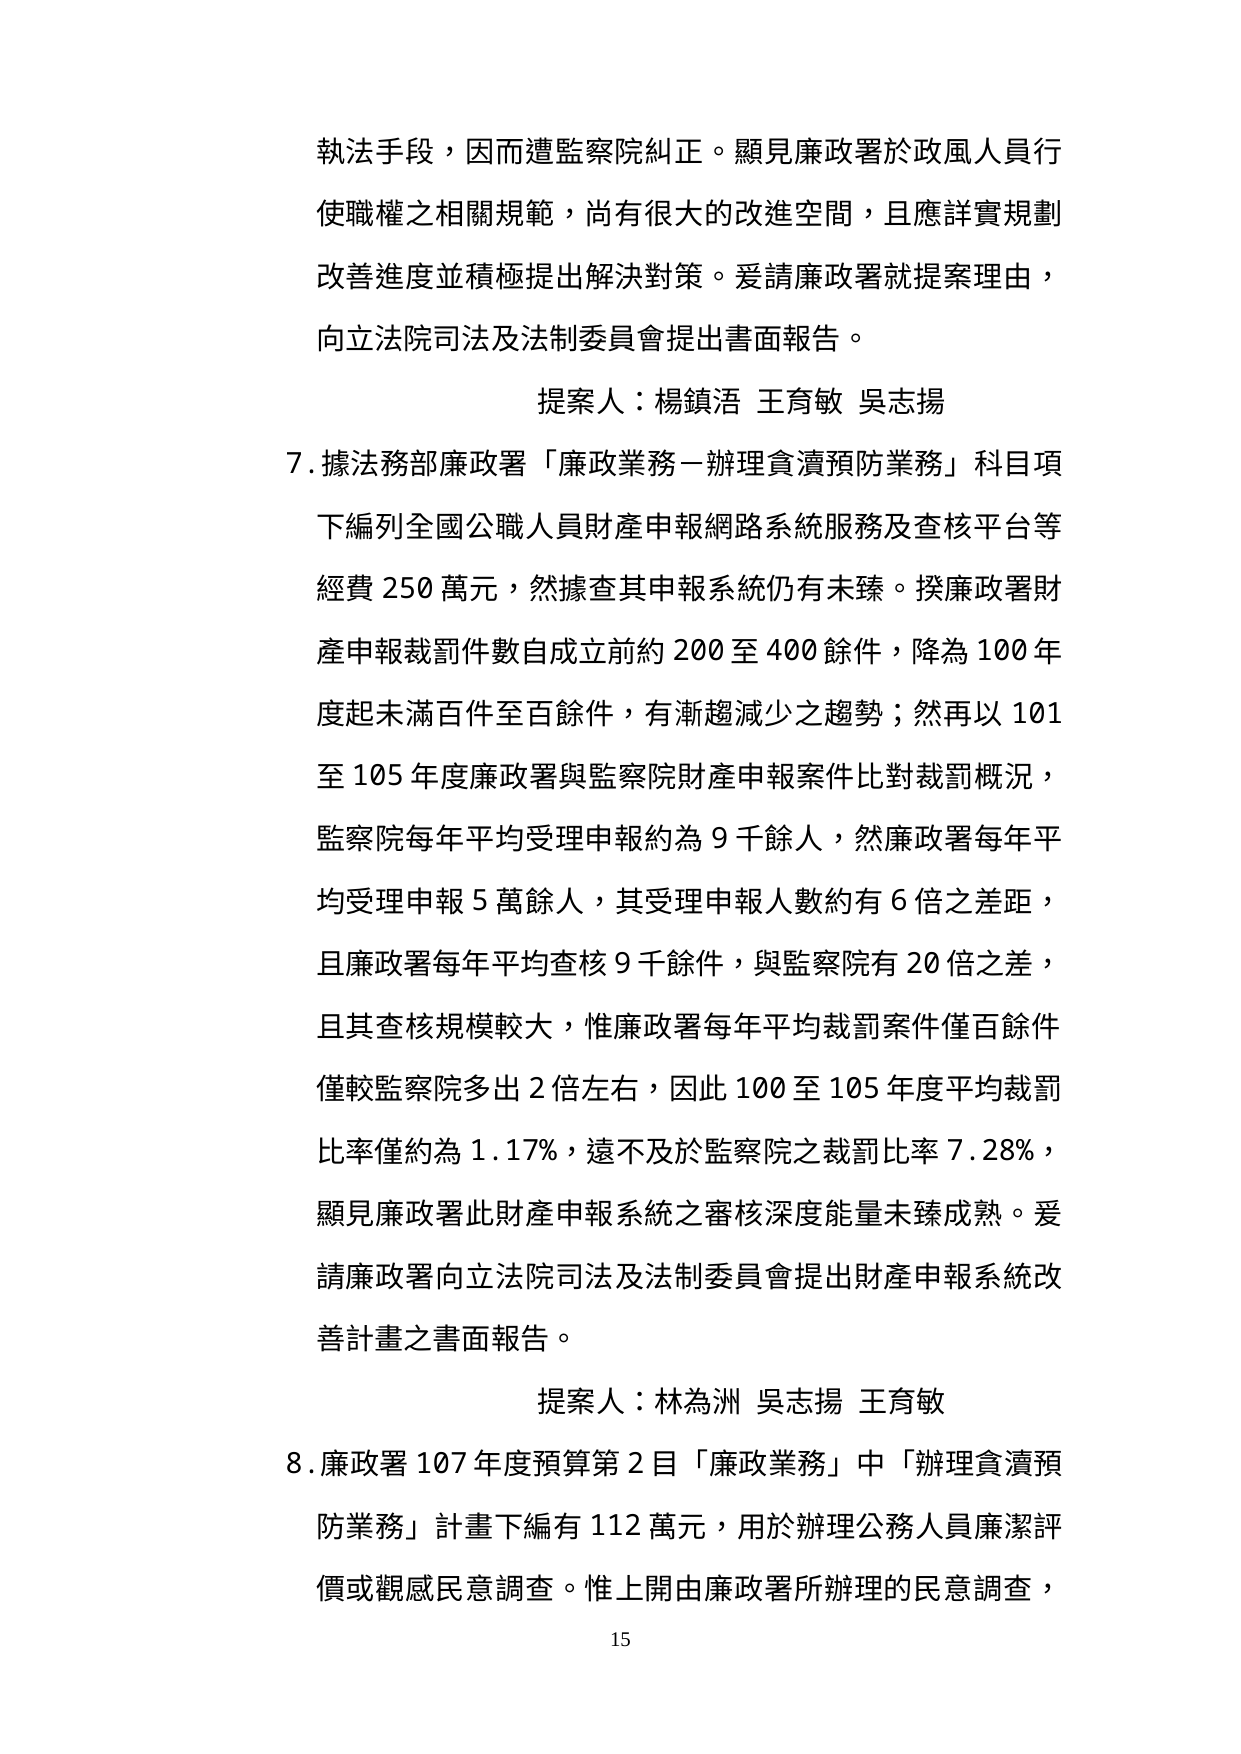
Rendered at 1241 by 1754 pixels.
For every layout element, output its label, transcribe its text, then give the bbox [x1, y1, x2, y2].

text 7.據法務部廉政署「廉政業務－辦理貪瀆預防業務」科目項下編列全國公職人員財產申報網路系統服務及查核平台等經費250萬元，然據查其申報系統仍有未臻。揆廉政署財產申報裁罰件數自成立前約200至400餘件，降為100年度起未滿百件至百餘件，有漸趨減少之趨勢；然再以101至105年度廉政署與監察院財產申報案件比對裁罰概況，監察院每年平均受理申報約為9千餘人，然廉政署每年平均受理申報5萬餘人，其受理申報人數約有6倍之差距，且廉政署每年平均查核9千餘件，與監察院有20倍之差，且其查核規模較大，惟廉政署每年平均裁罰案件僅百餘件，僅較監察院多出2倍左右，因此100至105年度平均裁罰比率僅約為1.17%，遠不及於監察院之裁罰比率7.28%，顯見廉政署此財產申報系統之審核深度能量未臻成熟。爰請廉政署向立法院司法及法制委員會提出財產申報系統改善計畫之書面報告。 [285, 420, 1063, 1358]
text 執法手段，因而遭監察院糾正。顯見廉政署於政風人員行使職權之相關規範，尚有很大的改進空間，且應詳實規劃改善進度並積極提出解決對策。爰請廉政署就提案理由，向立法院司法及法制委員會提出書面報告。 [285, 108, 1063, 358]
text 提案人：林為洲 吳志揚 王育敏 [537, 1358, 1063, 1420]
text 8.廉政署107年度預算第2目「廉政業務」中「辦理貪瀆預防業務」計畫下編有112萬元，用於辦理公務人員廉潔評價或觀感民意調查。惟上開由廉政署所辦理的民意調查， [285, 1420, 1063, 1608]
text 提案人：楊鎮浯 王育敏 吳志揚 [537, 358, 1063, 420]
